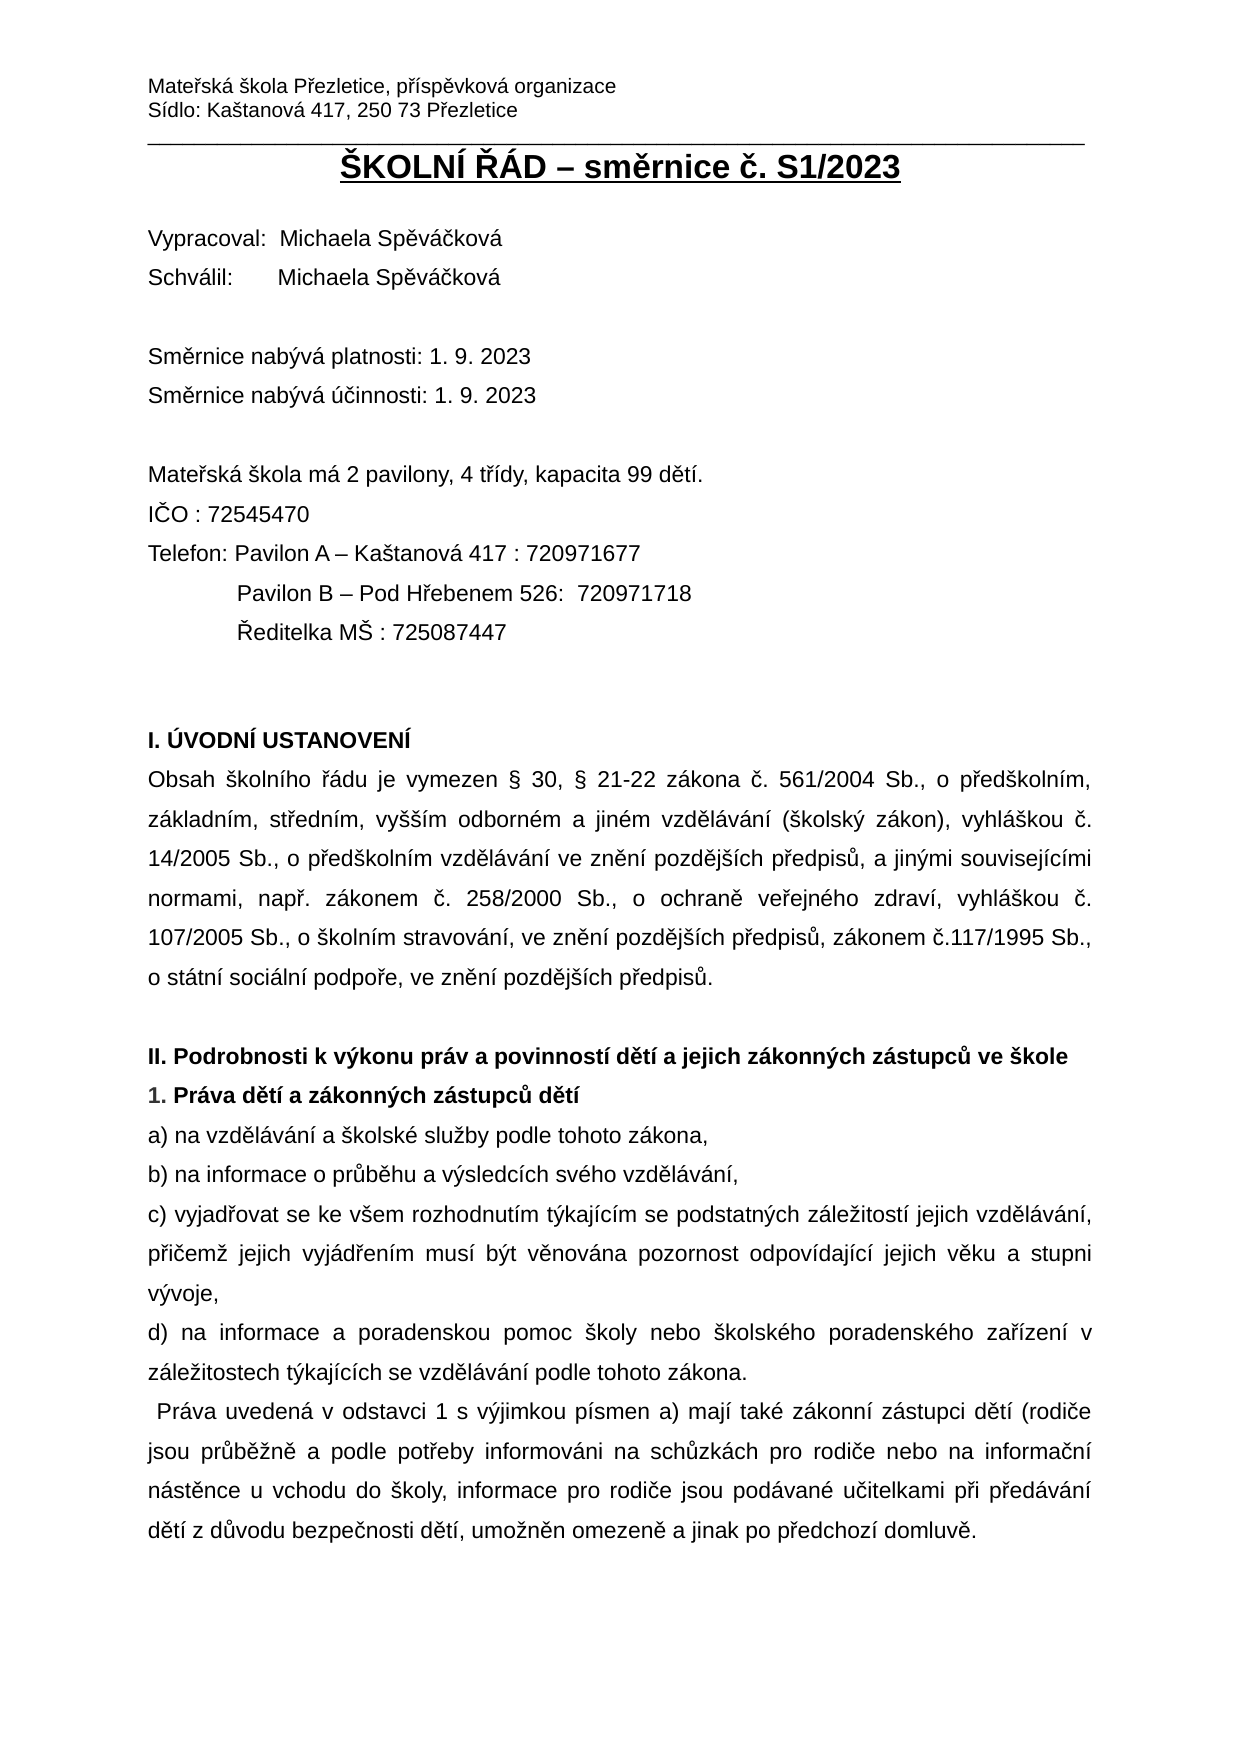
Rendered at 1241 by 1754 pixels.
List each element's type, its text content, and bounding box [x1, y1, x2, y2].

text b) na informace o průběhu a výsledcích svého vzdělávání, [148, 1161, 1093, 1188]
text c) vyjadřovat se ke všem rozhodnutím týkajícím se podstatných záležitostí jejich vzdělávání, přičemž jejich vyjádřením musí být věnována pozornost odpovídající jejich věku a stupni vývoje, [148, 1201, 1093, 1306]
text Vypracoval: Michaela Spěváčková [148, 224, 1093, 251]
text Pavilon B – Pod Hřebenem 526: 720971718 [148, 580, 1093, 606]
text a) na vzdělávání a školské služby podle tohoto zákona, [148, 1122, 1093, 1148]
text d) na informace a poradenskou pomoc školy nebo školského poradenského zařízení v záležitostech týkajících se vzdělávání podle tohoto zákona. [148, 1319, 1093, 1385]
text Práva uvedená v odstavci 1 s výjimkou písmen a) mají také zákonní zástupci dětí (rodiče jsou průběžně a podle potřeby informováni na schůzkách pro rodiče nebo na informační nástěnce u vchodu do školy, informace pro rodiče jsou podávané učitelkami při předávání dětí z důvodu bezpečnosti dětí, umožněn omezeně a jinak po předchozí domluvě. [148, 1398, 1093, 1543]
text ŠKOLNÍ ŘÁD – směrnice č. S1/2023 [148, 148, 1093, 186]
text IČO : 72545470 [148, 501, 1093, 527]
text Obsah školního řádu je vymezen § 30, § 21-22 zákona č. 561/2004 Sb., o předškolním, základním, středním, vyšším odborném a jiném vzdělávání (školský zákon), vyhláškou č. 14/2005 Sb., o předškolním vzdělávání ve znění pozdějších předpisů, a jinými souvisejícími normami, např. zákonem č. 258/2000 Sb., o ochraně veřejného zdraví, vyhláškou č. 107/2005 Sb., o školním stravování, ve znění pozdějších předpisů, zákonem č.117/1995 Sb., o státní sociální podpoře, ve znění pozdějších předpisů. [148, 766, 1093, 990]
text Mateřská škola má 2 pavilony, 4 třídy, kapacita 99 dětí. [148, 461, 1093, 488]
text Telefon: Pavilon A – Kaštanová 417 : 720971677 [148, 540, 1093, 567]
text 1. Práva dětí a zákonných zástupců dětí [148, 1082, 1093, 1109]
text Schválil: Michaela Spěváčková [148, 264, 1093, 290]
text Ředitelka MŠ : 725087447 [148, 619, 1093, 646]
text Směrnice nabývá platnosti: 1. 9. 2023 [148, 343, 1093, 369]
text I. ÚVODNÍ USTANOVENÍ [148, 727, 1093, 753]
text Směrnice nabývá účinnosti: 1. 9. 2023 [148, 382, 1093, 409]
text II. Podrobnosti k výkonu práv a povinností dětí a jejich zákonných zástupců ve škole [148, 1043, 1093, 1069]
